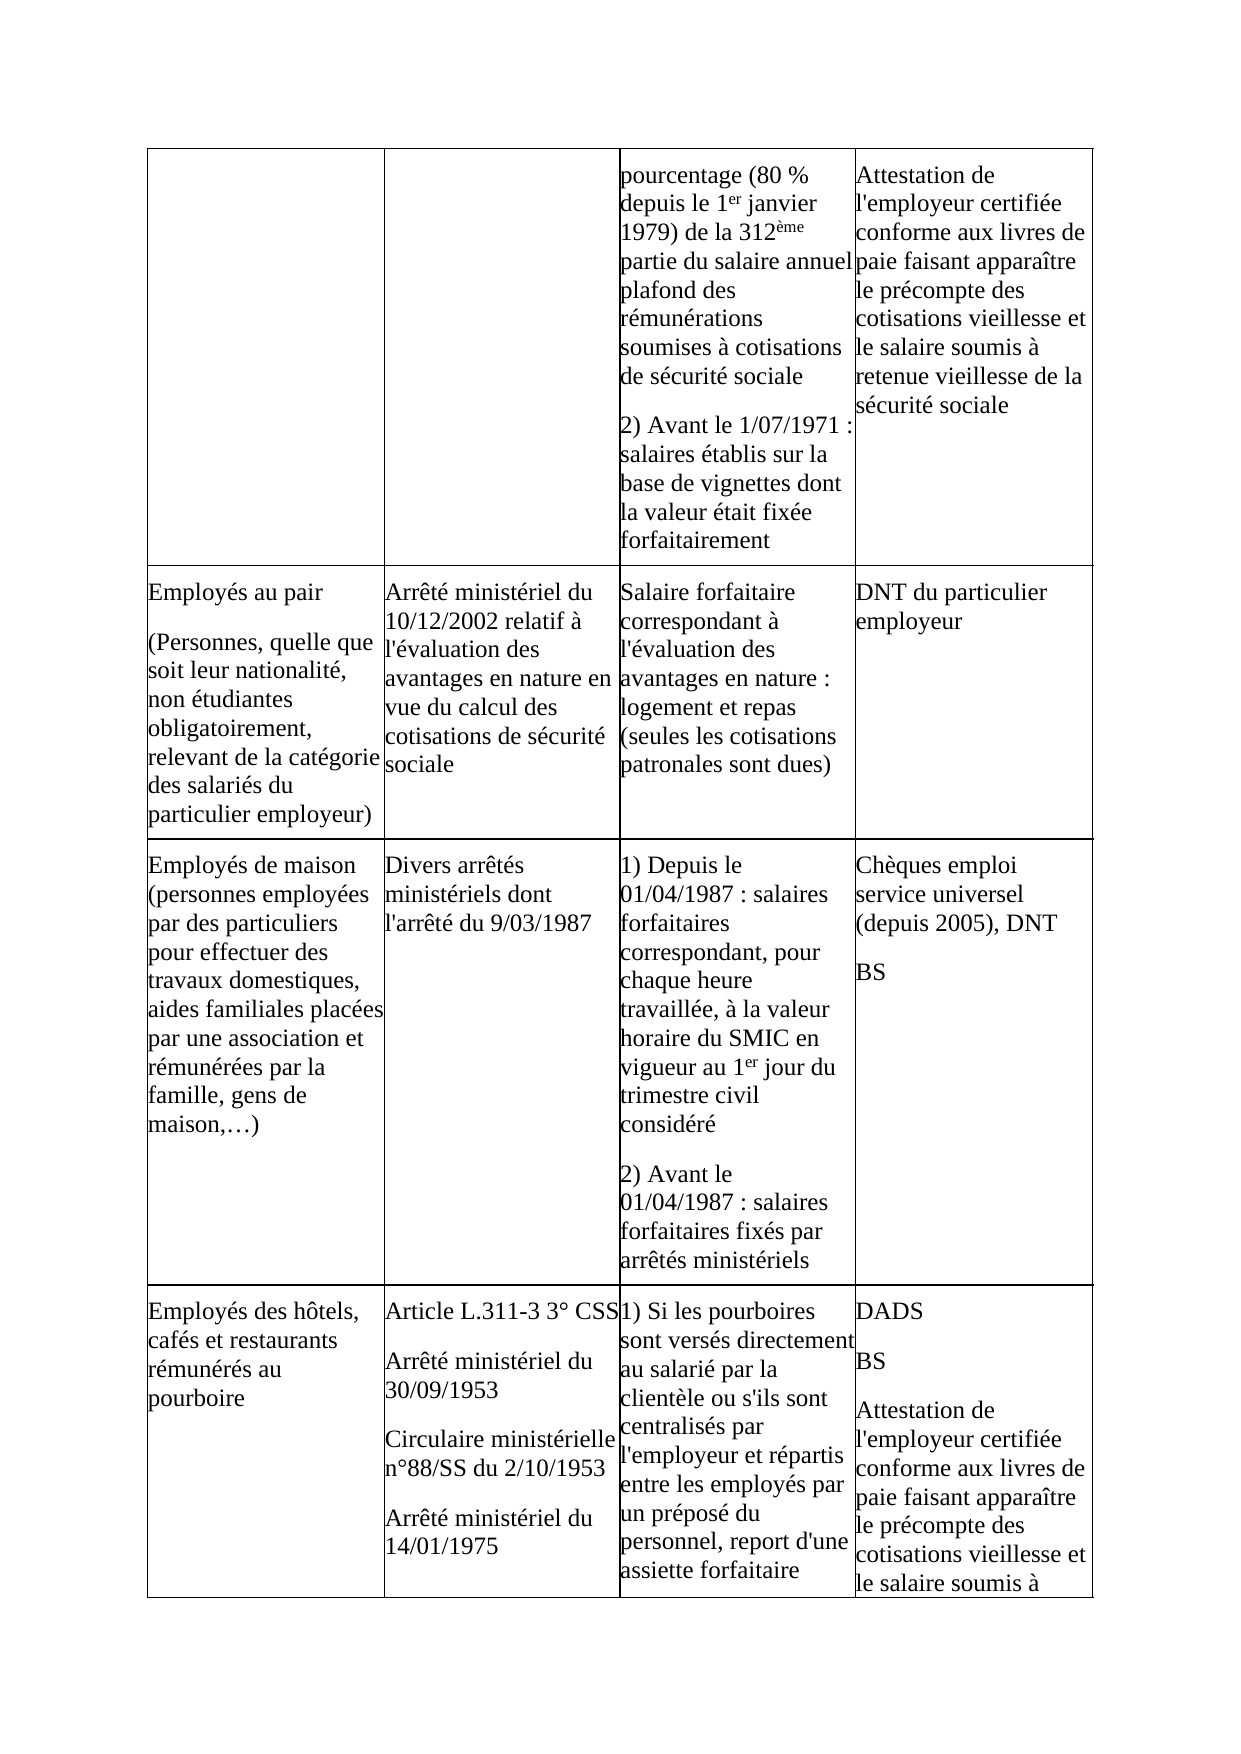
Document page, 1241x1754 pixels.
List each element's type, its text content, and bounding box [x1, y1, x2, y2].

table_cell Attestation de l'employeur certifiée conforme aux livres de paie faisant apparaître le précompte des cotisations vieillesse et le salaire soumis à retenue vieillesse de la sécurité sociale [856, 149, 1092, 565]
table_cell DADS BS Attestation de l'employeur certifiée conforme aux livres de paie faisant apparaître le précompte des cotisations vieillesse et le salaire soumis à [856, 1286, 1092, 1597]
table_cell Chèques emploi service universel (depuis 2005), DNT BS [856, 840, 1092, 1284]
table_cell Arrêté ministériel du 10/12/2002 relatif à l'évaluation des avantages en nature en vue du calcul des cotisations de sécurité sociale [385, 566, 619, 838]
table_cell Article L.311-3 3° CSS Arrêté ministériel du 30/09/1953 Circulaire ministérielle n°88/SS du 2/10/1953 Arrêté ministériel du 14/01/1975 [385, 1286, 619, 1597]
table_cell pourcentage (80 % depuis le 1er janvier 1979) de la 312ème partie du salaire annuel plafond des rémunérations soumises à cotisations de sécurité sociale 2) Avant le 1/07/1971 : salaires établis sur la base de vignettes dont la valeur était fixée forfaitairement [621, 149, 855, 565]
table_cell [148, 149, 384, 565]
table_cell DNT du particulier employeur [856, 566, 1092, 838]
table_cell Employés au pair (Personnes, quelle que soit leur nationalité, non étudiantes obligatoirement, relevant de la catégorie des salariés du particulier employeur) [148, 566, 384, 838]
table_cell 1) Si les pourboires sont versés directement au salarié par la clientèle ou s'ils sont centralisés par l'employeur et répartis entre les employés par un préposé du personnel, report d'une assiette forfaitaire [621, 1286, 855, 1597]
table_cell Employés des hôtels, cafés et restaurants rémunérés au pourboire [148, 1286, 384, 1597]
table_cell Employés de maison (personnes employées par des particuliers pour effectuer des travaux domestiques, aides familiales placées par une association et rémunérées par la famille, gens de maison,…) [148, 840, 384, 1284]
table_cell Divers arrêtés ministériels dont l'arrêté du 9/03/1987 [385, 840, 619, 1284]
table_cell [385, 149, 619, 565]
table_cell Salaire forfaitaire correspondant à l'évaluation des avantages en nature : logement et repas (seules les cotisations patronales sont dues) [621, 566, 855, 838]
table_cell 1) Depuis le 01/04/1987 : salaires forfaitaires correspondant, pour chaque heure travaillée, à la valeur horaire du SMIC en vigueur au 1er jour du trimestre civil considéré 2) Avant le 01/04/1987 : salaires forfaitaires fixés par arrêtés ministériels [621, 840, 855, 1284]
